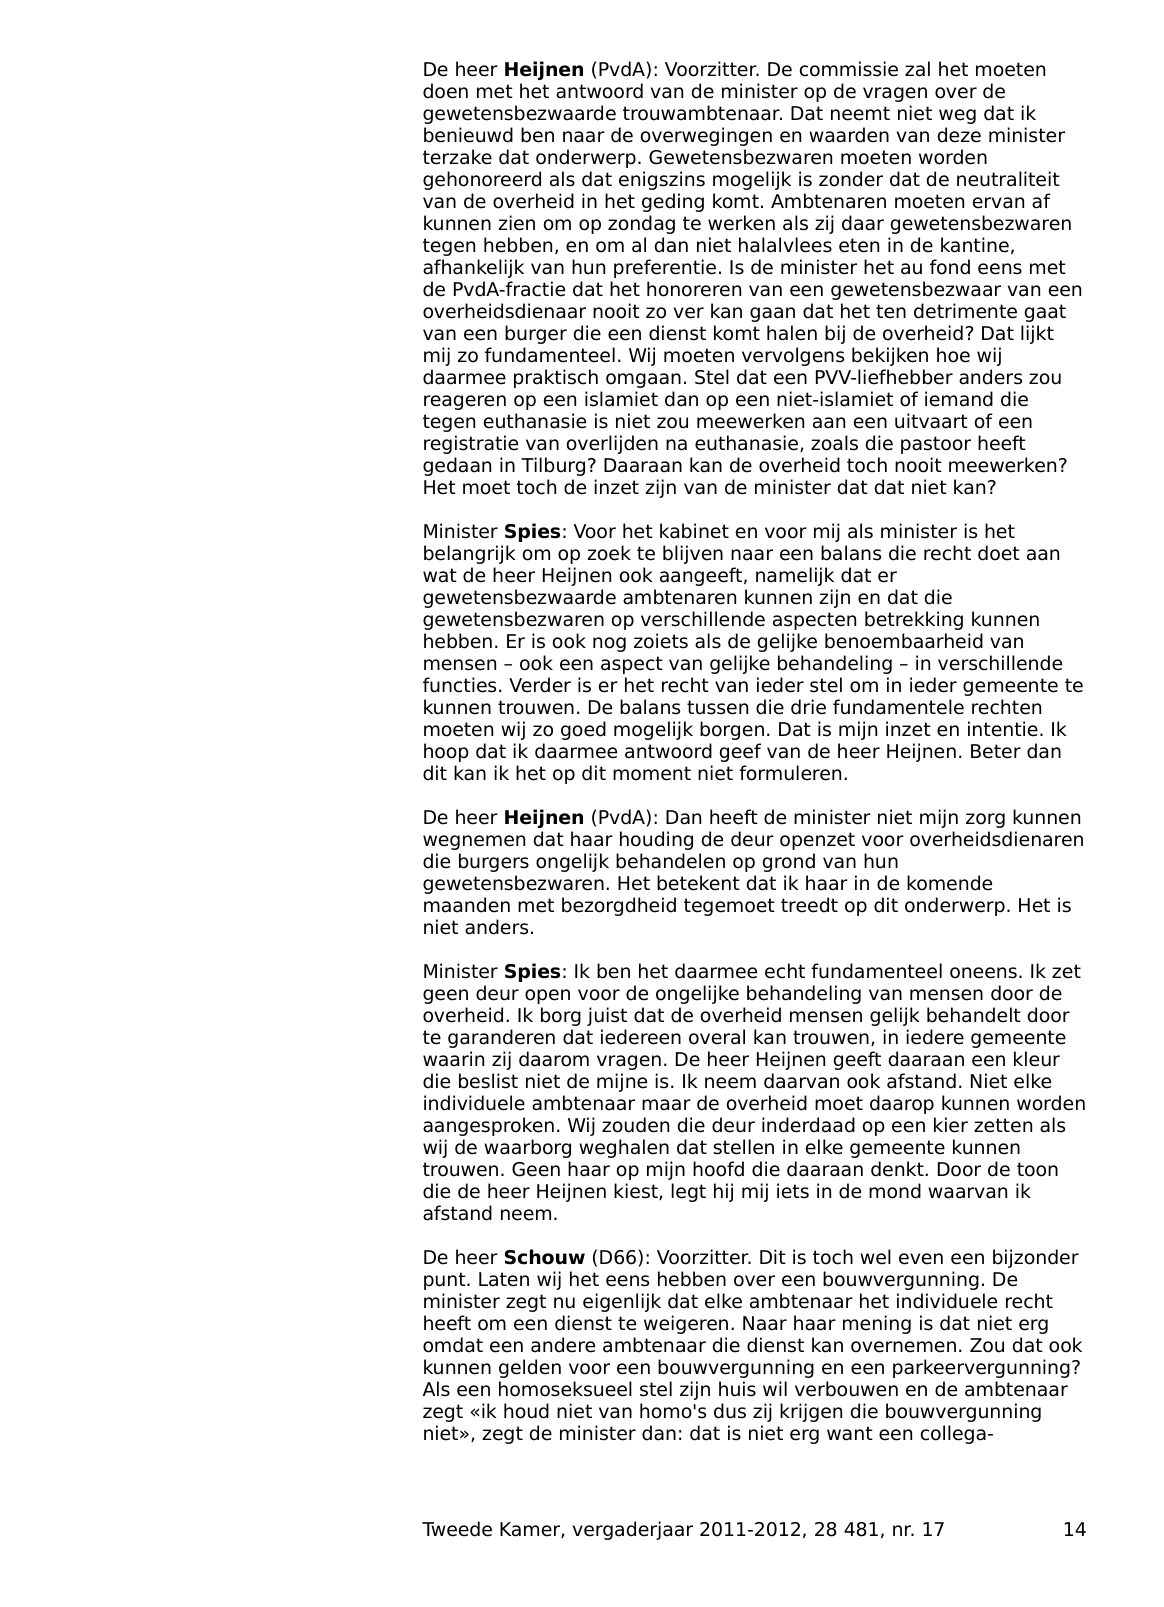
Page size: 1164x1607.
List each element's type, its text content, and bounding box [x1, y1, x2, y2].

text De heer Heijnen (PvdA): Dan heeft de minister niet mijn zorg kunnen wegnemen dat haar houding de deur openzet voor overheidsdienaren die burgers ongelijk behandelen op grond van hun gewetensbezwaren. Het betekent dat ik haar in de komende maanden met bezorgdheid tegemoet treedt op dit onderwerp. Het is niet anders. [422, 807, 1087, 939]
text De heer Heijnen (PvdA): Voorzitter. De commissie zal het moeten doen met het antwoord van de minister op de vragen over de gewetensbezwaarde trouwambtenaar. Dat neemt niet weg dat ik benieuwd ben naar de overwegingen en waarden van deze minister terzake dat onderwerp. Gewetensbezwaren moeten worden gehonoreerd als dat enigszins mogelijk is zonder dat de neutraliteit van de overheid in het geding komt. Ambtenaren moeten ervan af kunnen zien om op zondag te werken als zij daar gewetensbezwaren tegen hebben, en om al dan niet halalvlees eten in de kantine, afhankelijk van hun preferentie. Is de minister het au fond eens met de PvdA-fractie dat het honoreren van een gewetensbezwaar van een overheidsdienaar nooit zo ver kan gaan dat het ten detrimente gaat van een burger die een dienst komt halen bij de overheid? Dat lijkt mij zo fundamenteel. Wij moeten vervolgens bekijken hoe wij daarmee praktisch omgaan. Stel dat een PVV-liefhebber anders zou reageren op een islamiet dan op een niet-islamiet of iemand die tegen euthanasie is niet zou meewerken aan een uitvaart of een registratie van overlijden na euthanasie, zoals die pastoor heeft gedaan in Tilburg? Daaraan kan de overheid toch nooit meewerken? Het moet toch de inzet zijn van de minister dat dat niet kan? [422, 59, 1087, 499]
text Minister Spies: Ik ben het daarmee echt fundamenteel oneens. Ik zet geen deur open voor de ongelijke behandeling van mensen door de overheid. Ik borg juist dat de overheid mensen gelijk behandelt door te garanderen dat iedereen overal kan trouwen, in iedere gemeente waarin zij daarom vragen. De heer Heijnen geeft daaraan een kleur die beslist niet de mijne is. Ik neem daarvan ook afstand. Niet elke individuele ambtenaar maar de overheid moet daarop kunnen worden aangesproken. Wij zouden die deur inderdaad op een kier zetten als wij de waarborg weghalen dat stellen in elke gemeente kunnen trouwen. Geen haar op mijn hoofd die daaraan denkt. Door de toon die de heer Heijnen kiest, legt hij mij iets in de mond waarvan ik afstand neem. [422, 961, 1087, 1224]
text De heer Schouw (D66): Voorzitter. Dit is toch wel even een bijzonder punt. Laten wij het eens hebben over een bouwvergunning. De minister zegt nu eigenlijk dat elke ambtenaar het individuele recht heeft om een dienst te weigeren. Naar haar mening is dat niet erg omdat een andere ambtenaar die dienst kan overnemen. Zou dat ook kunnen gelden voor een bouwvergunning en een parkeervergunning? Als een homoseksueel stel zijn huis wil verbouwen en de ambtenaar zegt «ik houd niet van homo's dus zij krijgen die bouwvergunning niet», zegt de minister dan: dat is niet erg want een collega- [422, 1247, 1087, 1444]
text Minister Spies: Voor het kabinet en voor mij als minister is het belangrijk om op zoek te blijven naar een balans die recht doet aan wat de heer Heijnen ook aangeeft, namelijk dat er gewetensbezwaarde ambtenaren kunnen zijn en dat die gewetensbezwaren op verschillende aspecten betrekking kunnen hebben. Er is ook nog zoiets als de gelijke benoembaarheid van mensen – ook een aspect van gelijke behandeling – in verschillende functies. Verder is er het recht van ieder stel om in ieder gemeente te kunnen trouwen. De balans tussen die drie fundamentele rechten moeten wij zo goed mogelijk borgen. Dat is mijn inzet en intentie. Ik hoop dat ik daarmee antwoord geef van de heer Heijnen. Beter dan dit kan ik het op dit moment niet formuleren. [422, 521, 1087, 784]
